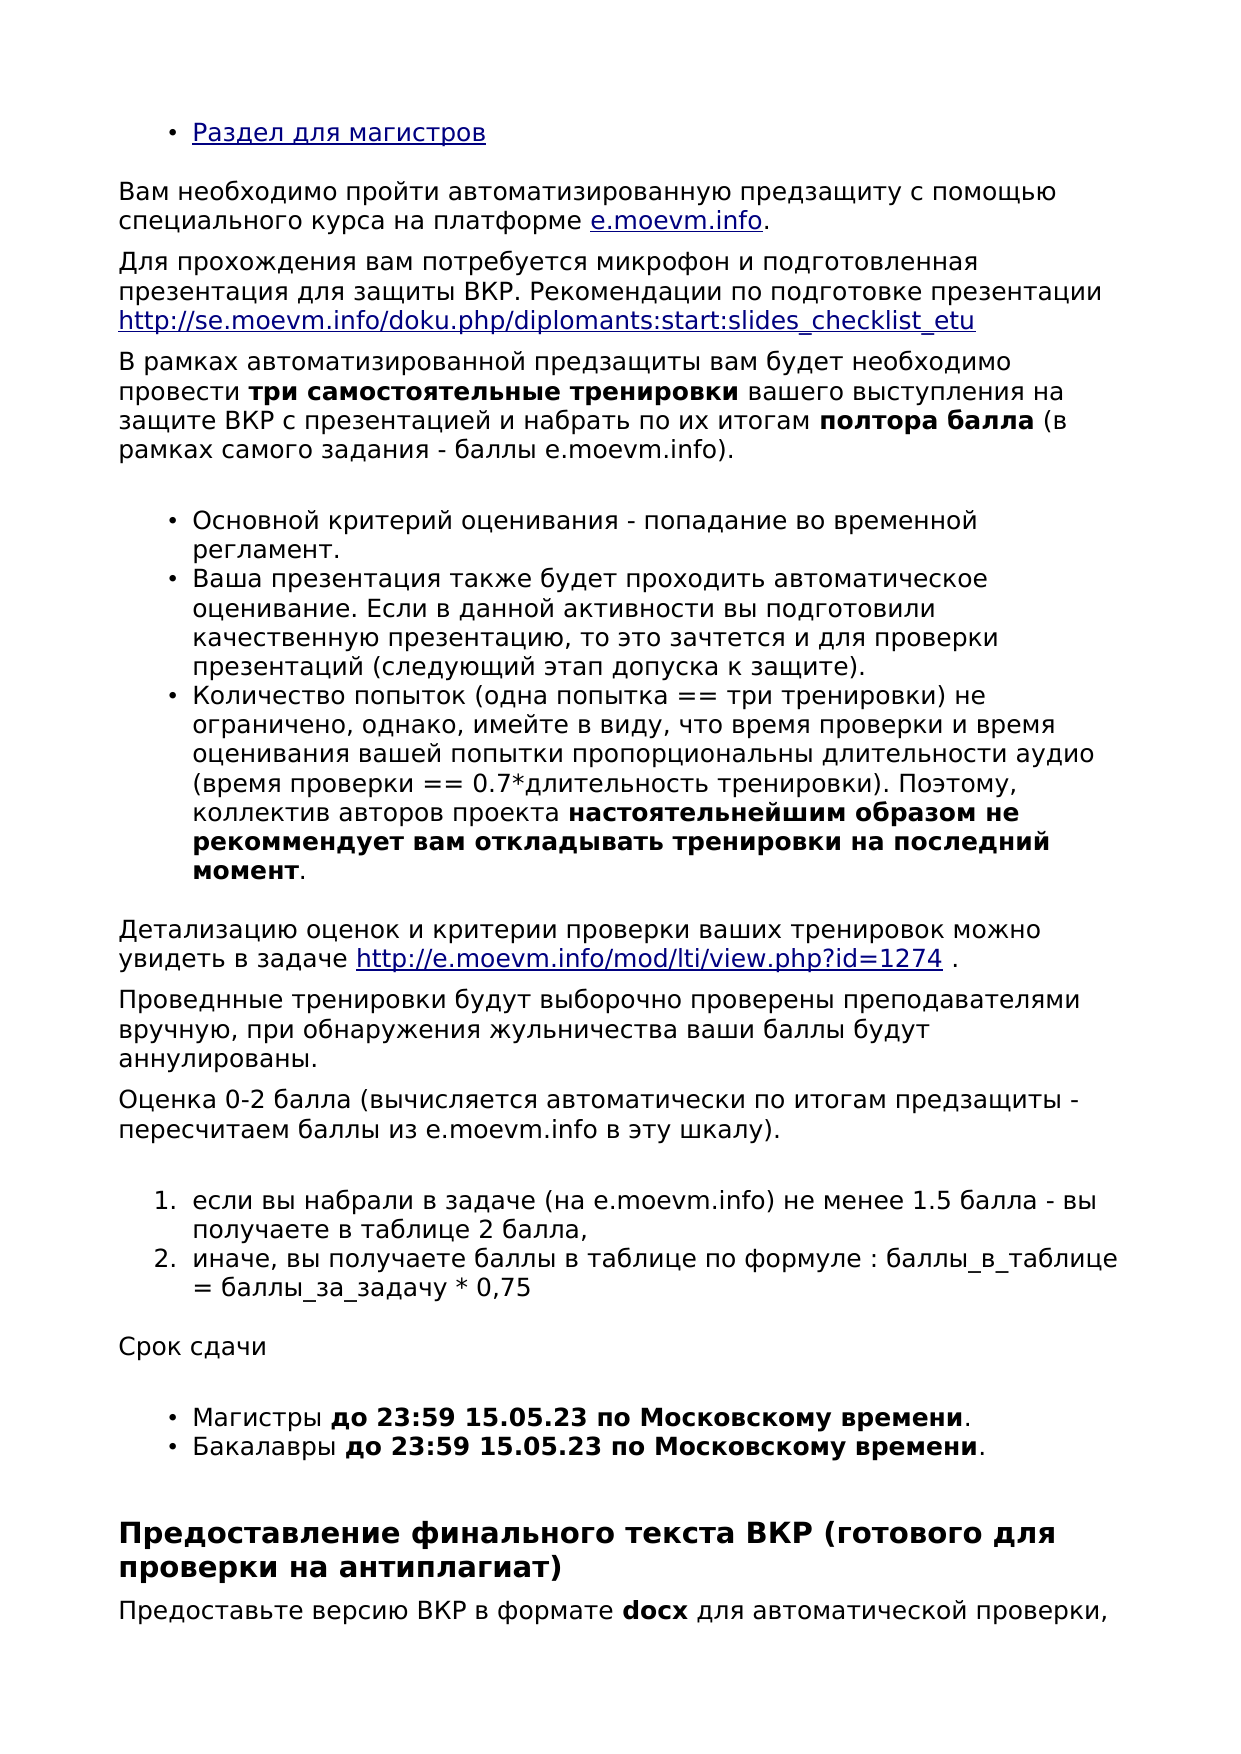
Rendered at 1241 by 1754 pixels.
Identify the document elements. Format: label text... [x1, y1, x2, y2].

list Магистры до 23:59 15.05.23 по Московскому времени. [177, 1403, 1122, 1432]
text Для прохождения вам потребуется микрофон и подготовленная презентация для защиты ВКР. Рекомендации по подготовке презентации http://se.moevm.info/doku.php/diplomants:start:slides_checklist_etu [118, 248, 1122, 335]
list Основной критерий оценивания - попадание во временной регламент. [177, 506, 1122, 564]
text Вам необходимо пройти автоматизированную предзащиту с помощью специального курса на платформе e.moevm.info. [118, 177, 1122, 235]
text Детализацию оценок и критерии проверки ваших тренировок можно увидеть в задаче http://e.moevm.info/mod/lti/view.php?id=1274 . [118, 915, 1122, 973]
text Срок сдачи [118, 1332, 1122, 1361]
text Оценка 0-2 балла (вычисляется автоматически по итогам предзащиты - пересчитаем баллы из e.moevm.info в эту шкалу). [118, 1086, 1122, 1144]
list Бакалавры до 23:59 15.05.23 по Московскому времени. [177, 1432, 1122, 1462]
subtitle Предоставление финального текста ВКР (готового для проверки на антиплагиат) [118, 1516, 1122, 1584]
list иначе, вы получаете баллы в таблице по формуле : баллы_в_таблице = баллы_за_задачу * 0,75 [177, 1244, 1122, 1303]
list Раздел для магистров [177, 118, 1122, 147]
list если вы набрали в задаче (на e.moevm.info) не менее 1.5 балла - вы получаете в таблице 2 балла, [177, 1186, 1122, 1244]
text Предоставьте версию ВКР в формате docx для автоматической проверки, [118, 1597, 1122, 1626]
list Количество попыток (одна попытка == три тренировки) не ограничено, однако, имейте в виду, что время проверки и время оценивания вашей попытки пропорциональны длительности аудио (время проверки == 0.7*длительность тренировки). Поэтому, коллектив авторов проекта настоятельнейшим образом не рекоммендует вам откладывать тренировки на последний момент. [177, 681, 1122, 885]
text В рамках автоматизированной предзащиты вам будет необходимо провести три самостоятельные тренировки вашего выступления на защите ВКР с презентацией и набрать по их итогам полтора балла (в рамках самого задания - баллы e.moevm.info). [118, 348, 1122, 464]
list Ваша презентация также будет проходить автоматическое оценивание. Если в данной активности вы подготовили качественную презентацию, то это зачтется и для проверки презентаций (следующий этап допуска к защите). [177, 564, 1122, 681]
text Проведнные тренировки будут выборочно проверены преподавателями вручную, при обнаружения жульничества ваши баллы будут аннулированы. [118, 986, 1122, 1073]
